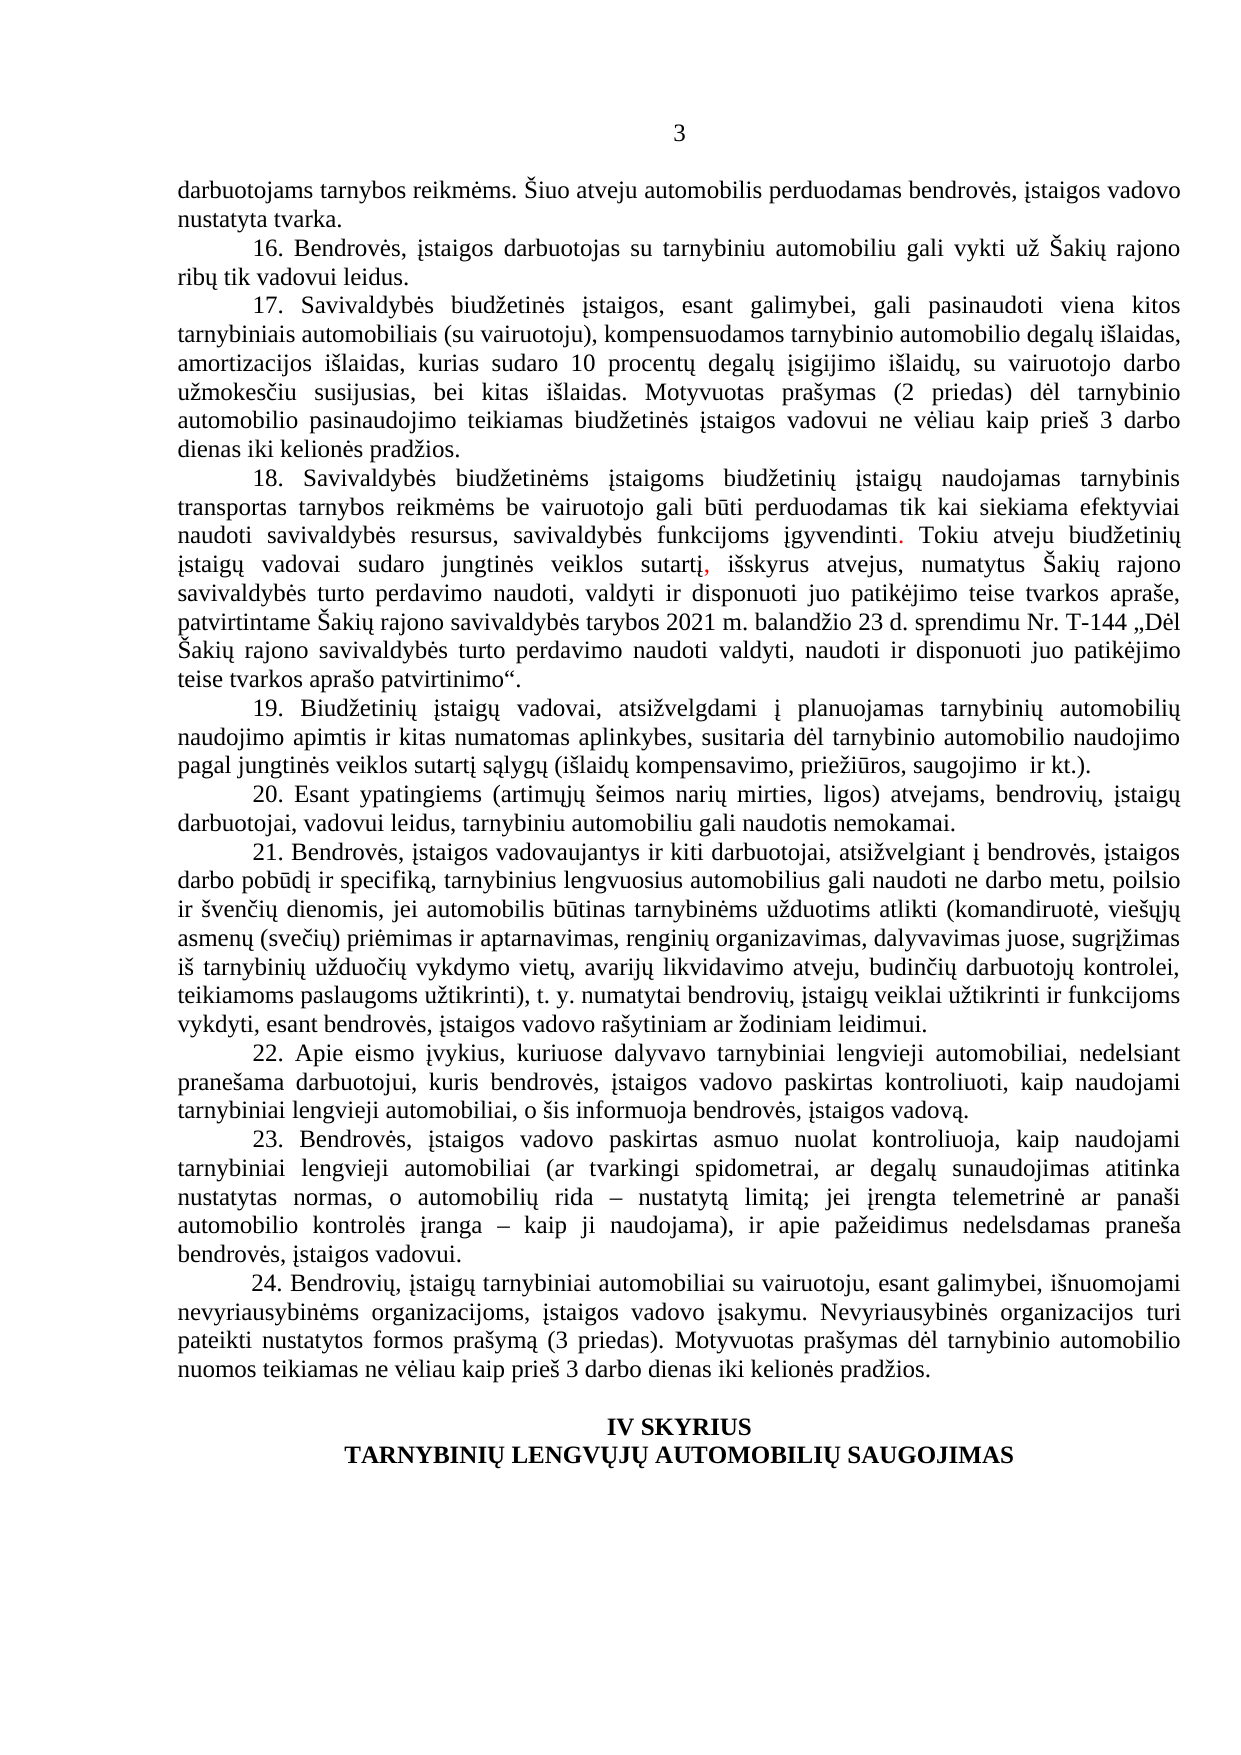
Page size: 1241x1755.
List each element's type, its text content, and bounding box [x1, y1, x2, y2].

text 18. Savivaldybės biudžetinėms įstaigoms biudžetinių įstaigų naudojamas tarnybinis transportas tarnybos reikmėms be vairuotojo gali būti perduodamas tik kai siekiama efektyviai naudoti savivaldybės resursus, savivaldybės funkcijoms įgyvendinti. Tokiu atveju biudžetinių įstaigų vadovai sudaro jungtinės veiklos sutartį, išskyrus atvejus, numatytus Šakių rajono savivaldybės turto perdavimo naudoti, valdyti ir disponuoti juo patikėjimo teise tvarkos apraše, patvirtintame Šakių rajono savivaldybės tarybos 2021 m. balandžio 23 d. sprendimu Nr. T-144 „Dėl Šakių rajono savivaldybės turto perdavimo naudoti valdyti, naudoti ir disponuoti juo patikėjimo teise tvarkos aprašo patvirtinimo“. [177, 463, 1181, 693]
text darbuotojams tarnybos reikmėms. Šiuo atveju automobilis perduodamas bendrovės, įstaigos vadovo nustatyta tvarka. [177, 176, 1181, 233]
text 24. Bendrovių, įstaigų tarnybiniai automobiliai su vairuotoju, esant galimybei, išnuomojami nevyriausybinėms organizacijoms, įstaigos vadovo įsakymu. Nevyriausybinės organizacijos turi pateikti nustatytos formos prašymą (3 priedas). Motyvuotas prašymas dėl tarnybinio automobilio nuomos teikiamas ne vėliau kaip prieš 3 darbo dienas iki kelionės pradžios. [177, 1268, 1181, 1383]
text 16. Bendrovės, įstaigos darbuotojas su tarnybiniu automobiliu gali vykti už Šakių rajono ribų tik vadovui leidus. [177, 233, 1181, 291]
text 20. Esant ypatingiems (artimųjų šeimos narių mirties, ligos) atvejams, bendrovių, įstaigų darbuotojai, vadovui leidus, tarnybiniu automobiliu gali naudotis nemokamai. [177, 779, 1181, 837]
text 19. Biudžetinių įstaigų vadovai, atsižvelgdami į planuojamas tarnybinių automobilių naudojimo apimtis ir kitas numatomas aplinkybes, susitaria dėl tarnybinio automobilio naudojimo pagal jungtinės veiklos sutartį sąlygų (išlaidų kompensavimo, priežiūros, saugojimo ir kt.). [177, 693, 1181, 779]
text TARNYBINIŲ LENGVŲJŲ AUTOMOBILIŲ SAUGOJIMAS [177, 1441, 1181, 1469]
text 21. Bendrovės, įstaigos vadovaujantys ir kiti darbuotojai, atsižvelgiant į bendrovės, įstaigos darbo pobūdį ir specifiką, tarnybinius lengvuosius automobilius gali naudoti ne darbo metu, poilsio ir švenčių dienomis, jei automobilis būtinas tarnybinėms užduotims atlikti (komandiruotė, viešųjų asmenų (svečių) priėmimas ir aptarnavimas, renginių organizavimas, dalyvavimas juose, sugrįžimas iš tarnybinių užduočių vykdymo vietų, avarijų likvidavimo atveju, budinčių darbuotojų kontrolei, teikiamoms paslaugoms užtikrinti), t. y. numatytai bendrovių, įstaigų veiklai užtikrinti ir funkcijoms vykdyti, esant bendrovės, įstaigos vadovo rašytiniam ar žodiniam leidimui. [177, 837, 1181, 1038]
text IV SKYRIUS [177, 1412, 1181, 1441]
text 23. Bendrovės, įstaigos vadovo paskirtas asmuo nuolat kontroliuoja, kaip naudojami tarnybiniai lengvieji automobiliai (ar tvarkingi spidometrai, ar degalų sunaudojimas atitinka nustatytas normas, o automobilių rida – nustatytą limitą; jei įrengta telemetrinė ar panaši automobilio kontrolės įranga – kaip ji naudojama), ir apie pažeidimus nedelsdamas praneša bendrovės, įstaigos vadovui. [177, 1124, 1181, 1268]
text 17. Savivaldybės biudžetinės įstaigos, esant galimybei, gali pasinaudoti viena kitos tarnybiniais automobiliais (su vairuotoju), kompensuodamos tarnybinio automobilio degalų išlaidas, amortizacijos išlaidas, kurias sudaro 10 procentų degalų įsigijimo išlaidų, su vairuotojo darbo užmokesčiu susijusias, bei kitas išlaidas. Motyvuotas prašymas (2 priedas) dėl tarnybinio automobilio pasinaudojimo teikiamas biudžetinės įstaigos vadovui ne vėliau kaip prieš 3 darbo dienas iki kelionės pradžios. [177, 291, 1181, 463]
text 22. Apie eismo įvykius, kuriuose dalyvavo tarnybiniai lengvieji automobiliai, nedelsiant pranešama darbuotojui, kuris bendrovės, įstaigos vadovo paskirtas kontroliuoti, kaip naudojami tarnybiniai lengvieji automobiliai, o šis informuoja bendrovės, įstaigos vadovą. [177, 1038, 1181, 1124]
